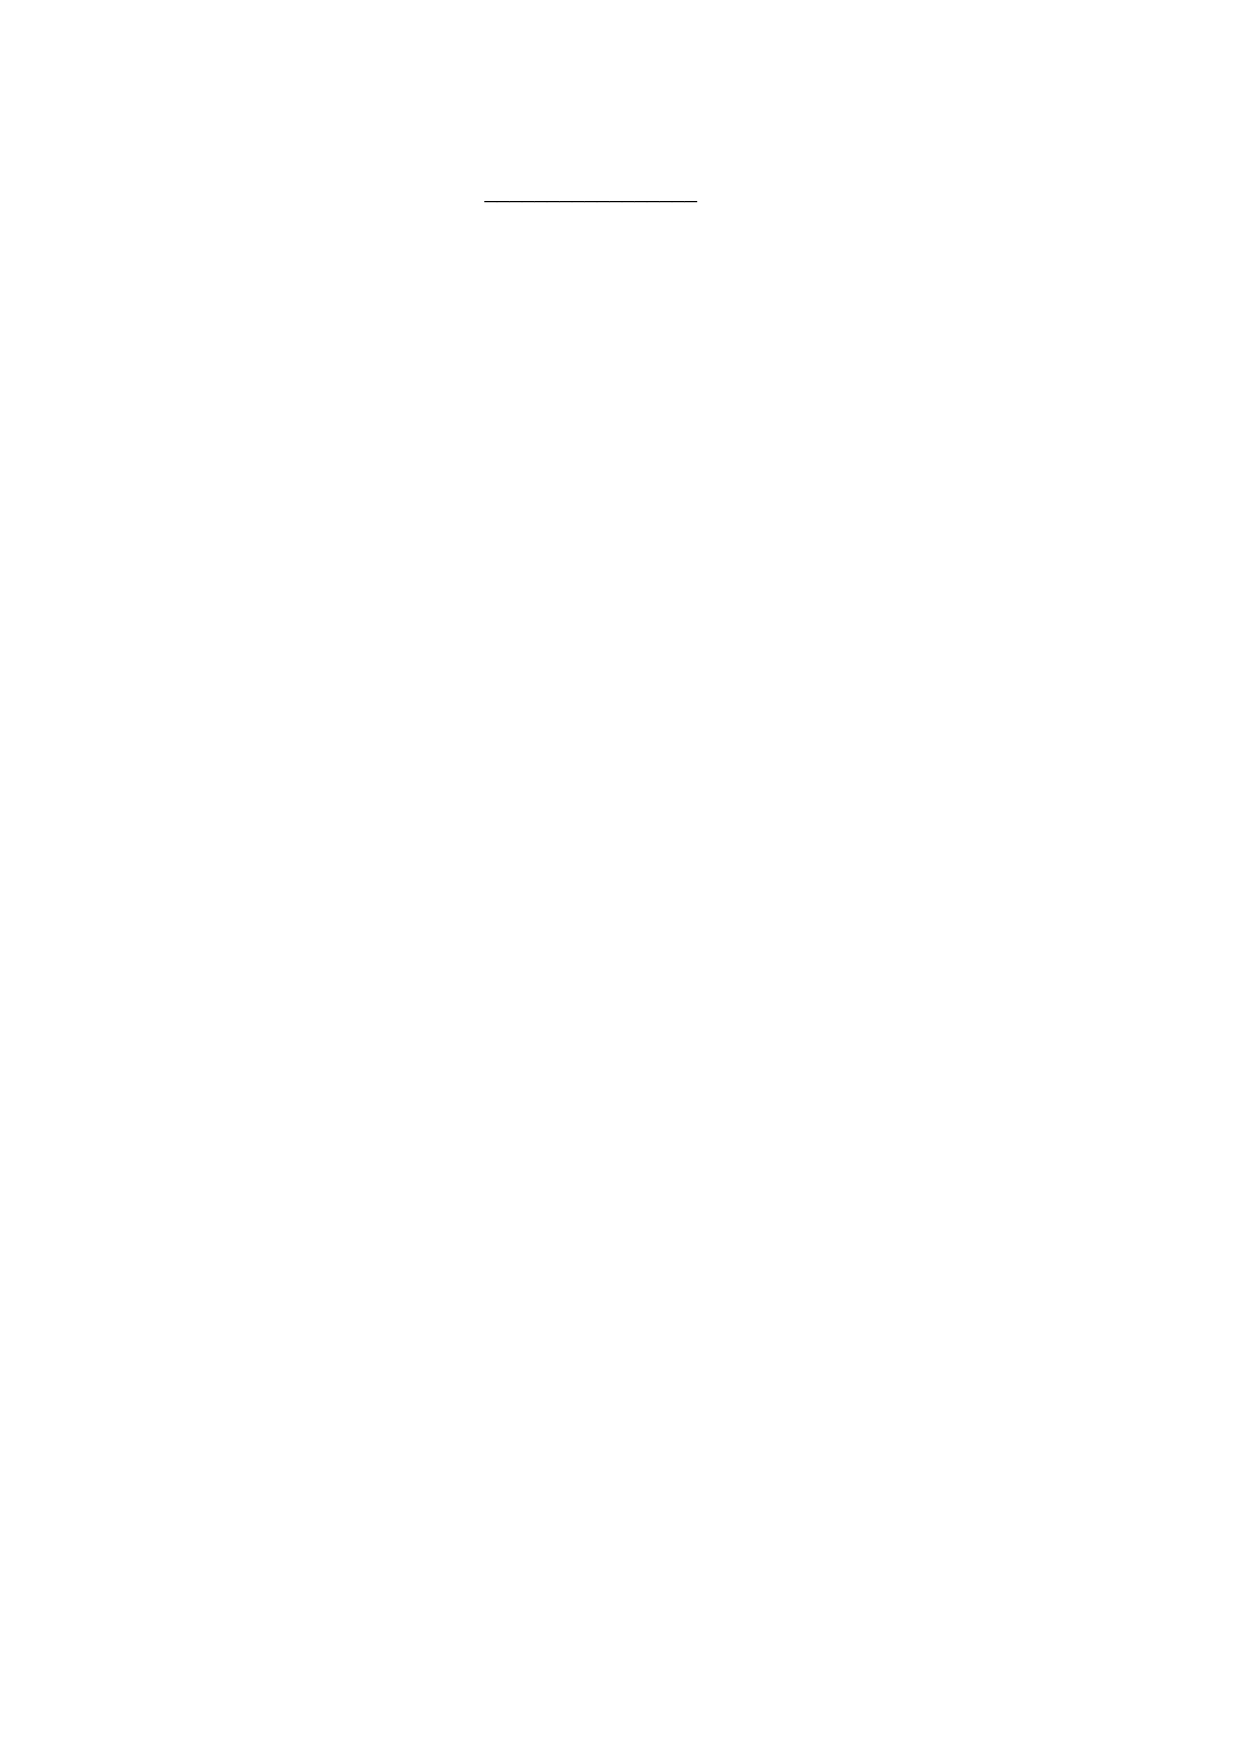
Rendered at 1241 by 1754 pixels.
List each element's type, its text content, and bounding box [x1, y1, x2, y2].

text _________________ [118, 176, 1063, 205]
